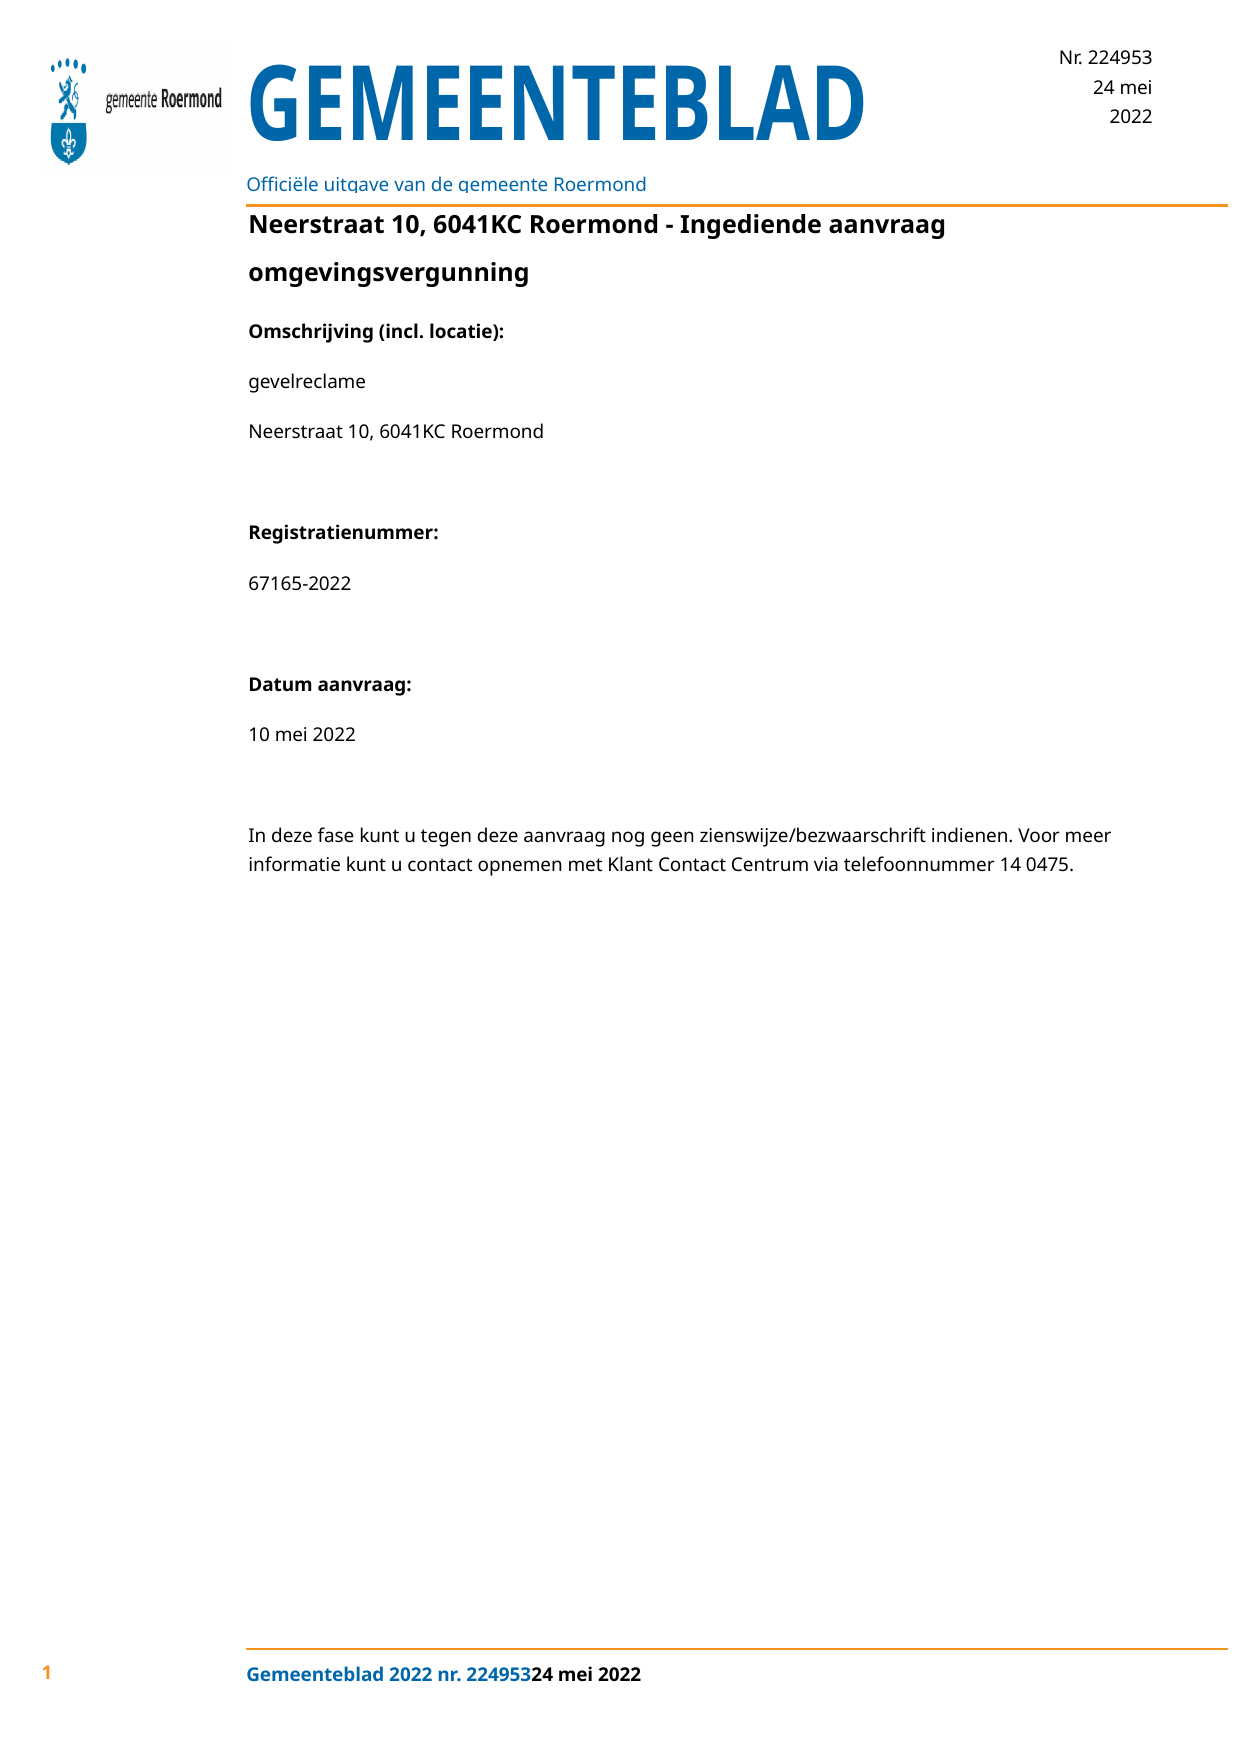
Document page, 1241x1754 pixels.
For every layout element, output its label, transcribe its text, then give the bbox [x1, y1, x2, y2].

text Neerstraat 10, 6041KC Roermond [248, 419, 1152, 444]
text Datum aanvraag: [248, 671, 1152, 697]
text In deze fase kunt u tegen deze aanvraag nog geen zienswijze/bezwaarschrift indienen. Voor meer informatie kunt u contact opnemen met Klant Contact Centrum via telefoonnummer 14 0475. [248, 822, 1152, 877]
text Registratienummer: [248, 519, 1152, 545]
text 67165-2022 [248, 570, 1152, 596]
text 10 mei 2022 [248, 721, 1152, 747]
picture [41, 47, 231, 172]
text Omschrijving (incl. locatie): [248, 318, 1152, 344]
text Neerstraat 10, 6041KC Roermond - Ingediende aanvraag omgevingsvergunning [248, 207, 1152, 288]
text gevelreclame [248, 368, 1152, 394]
